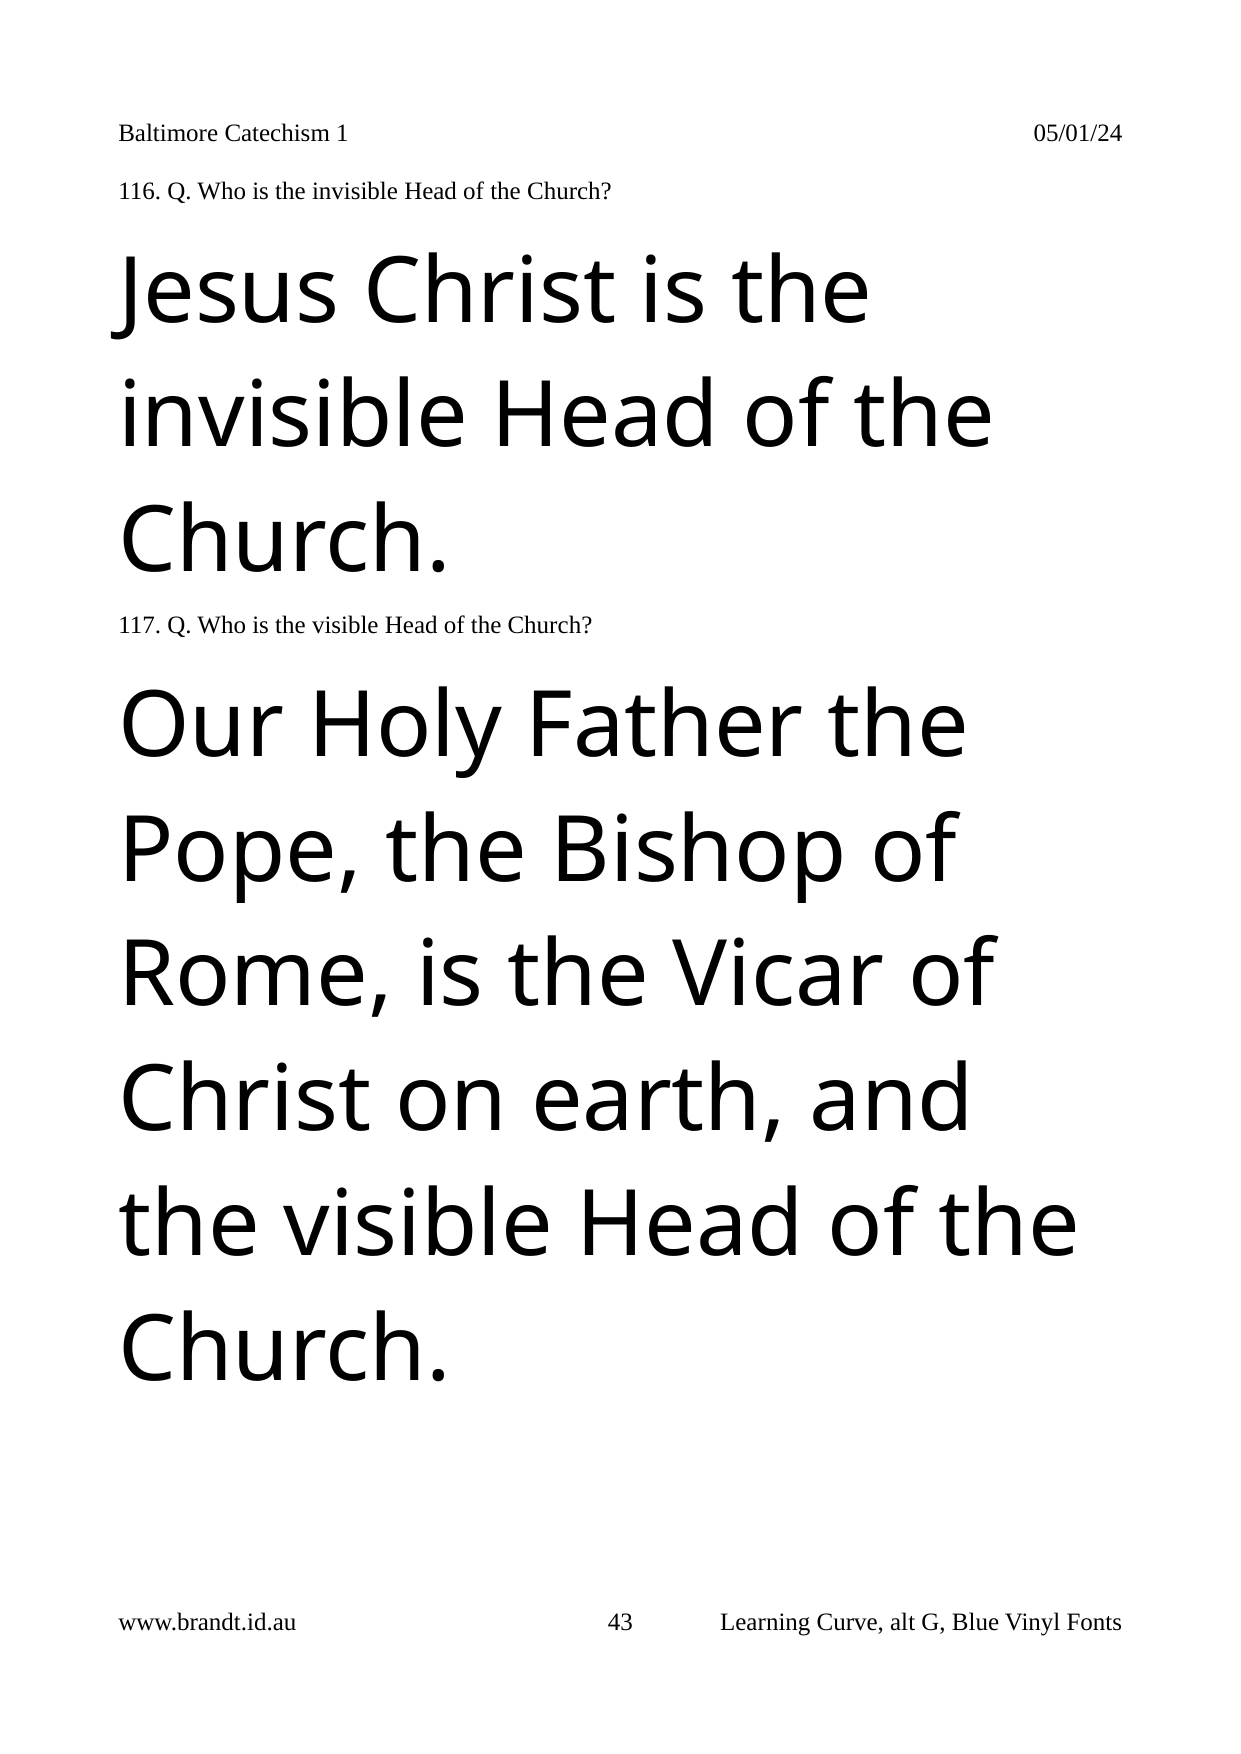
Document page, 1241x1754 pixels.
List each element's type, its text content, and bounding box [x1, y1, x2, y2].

text Our Holy Father the Pope, the Bishop of Rome, is the Vicar of Christ on earth, and the visible Head of the Church. [118, 658, 1122, 1407]
text 117. Q. Who is the visible Head of the Church? [118, 610, 1122, 639]
text 116. Q. Who is the invisible Head of the Church? [118, 176, 1122, 205]
text Jesus Christ is the invisible Head of the Church. [118, 224, 1122, 599]
